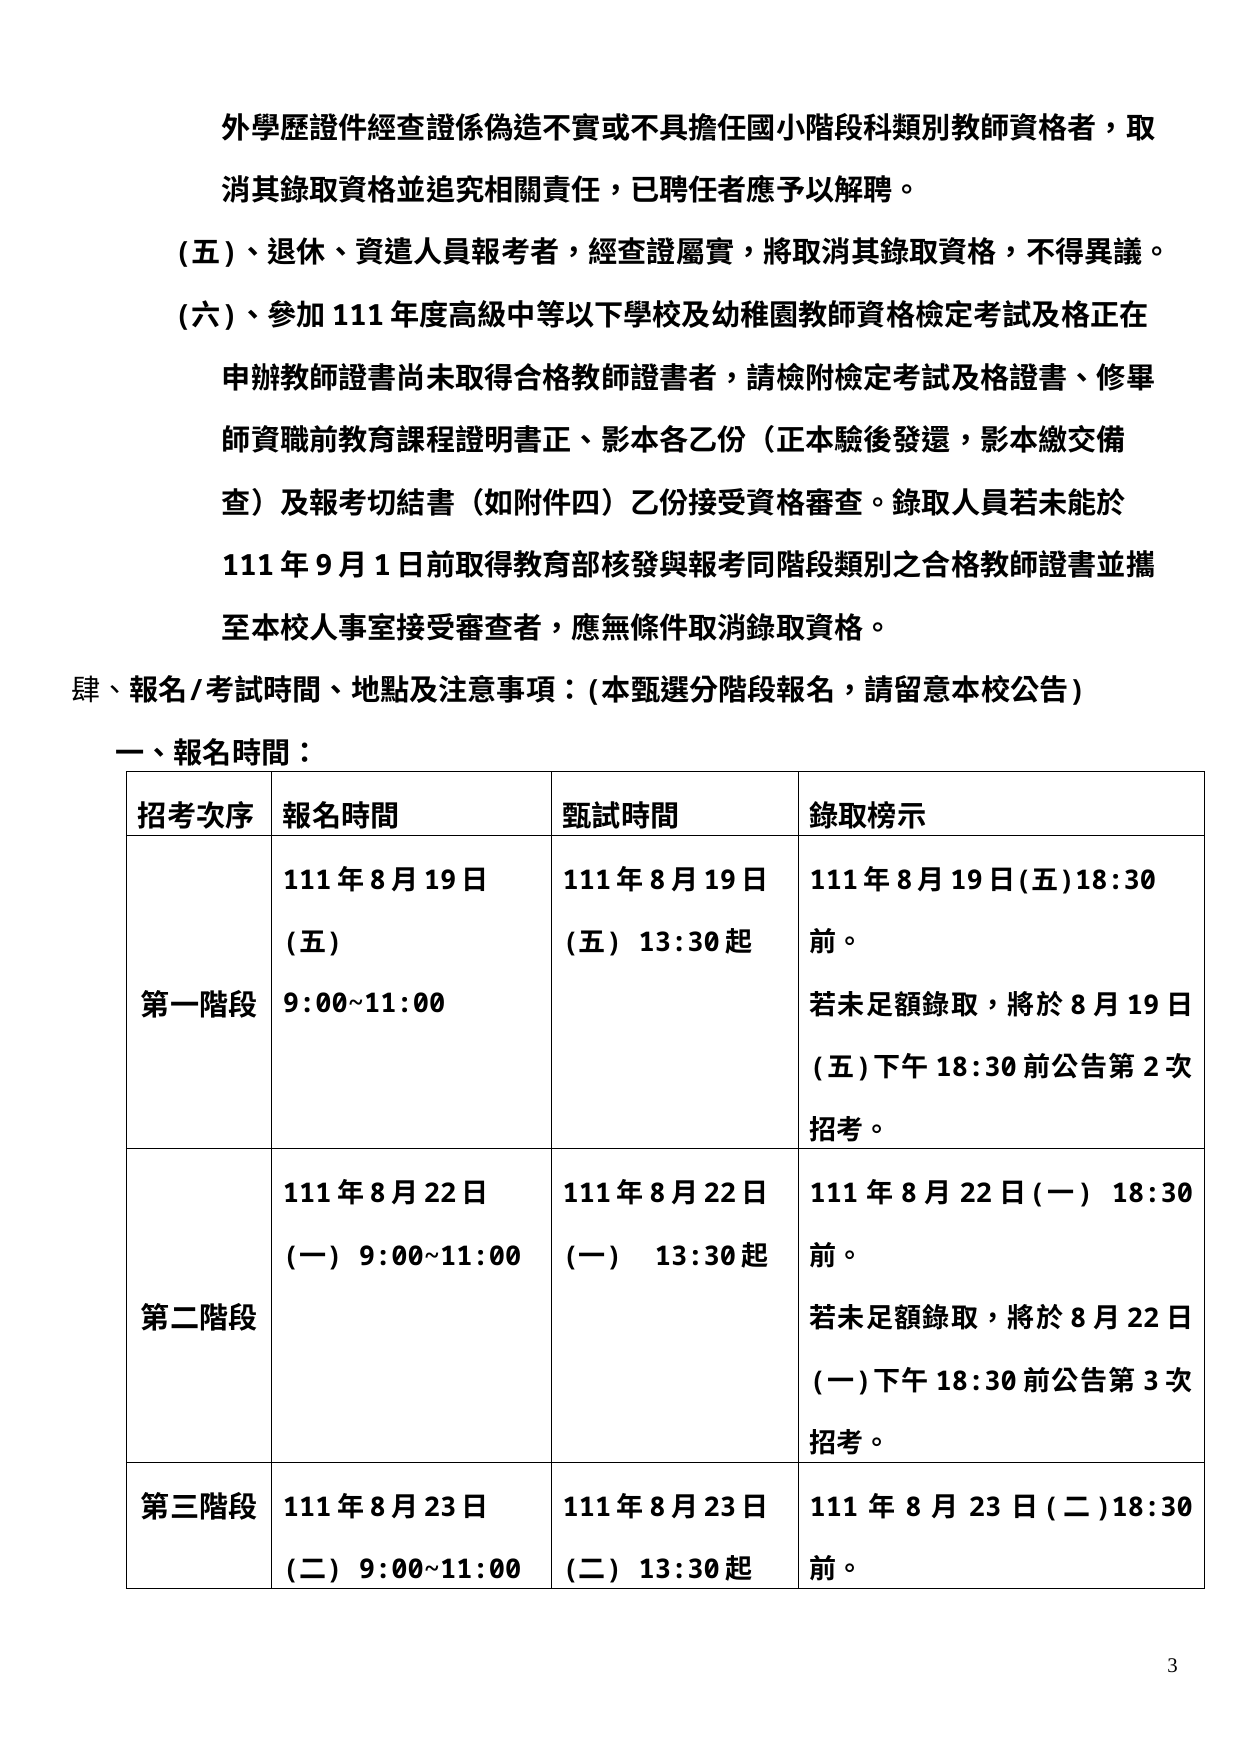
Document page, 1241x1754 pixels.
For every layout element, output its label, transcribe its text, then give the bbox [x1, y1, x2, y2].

text 外學歷證件經查證係偽造不實或不具擔任國小階段科類別教師資格者，取消其錄取資格並追究相關責任，已聘任者應予以解聘。 [174, 84, 1169, 209]
table_header 甄試時間 [552, 772, 798, 835]
table_cell 111年8月19日(五) 13:30起 [552, 836, 798, 1148]
table_cell 111年8月19日(五)18:30前。 若未足額錄取，將於8月19日(五)下午18:30前公告第2次招考。 [799, 836, 1204, 1148]
table_cell 111年8月23日(二) 9:00~11:00 [272, 1463, 551, 1588]
table_cell 111年8月23日(二) 13:30起 [552, 1463, 798, 1588]
table_cell 111年8月23日(二)18:30前。 [799, 1463, 1204, 1588]
text 肆、報名/考試時間、地點及注意事項：(本甄選分階段報名，請留意本校公告) [71, 646, 1169, 709]
table_cell 111年8月22日(一) 13:30起 [552, 1149, 798, 1462]
text (六)、參加111年度高級中等以下學校及幼稚園教師資格檢定考試及格正在申辦教師證書尚未取得合格教師證書者，請檢附檢定考試及格證書、修畢師資職前教育課程證明書正、影本各乙份（正本驗後發還，影本繳交備查）及報考切結書（如附件四）乙份接受資格審查。錄取人員若未能於111年9月1日前取得教育部核發與報考同階段類別之合格教師證書並攜至本校人事室接受審查者，應無條件取消錄取資格。 [174, 271, 1169, 646]
table_cell 111年8月22日(一) 9:00~11:00 [272, 1149, 551, 1462]
table_cell 第二階段 [127, 1149, 271, 1462]
table_header 報名時間 [272, 772, 551, 835]
table_cell 第三階段 [127, 1463, 271, 1588]
table_header 錄取榜示 [799, 772, 1204, 835]
table_cell 111年8月22日(一) 18:30前。 若未足額錄取，將於8月22日(一)下午18:30前公告第3次招考。 [799, 1149, 1204, 1462]
text (五)、退休、資遣人員報考者，經查證屬實，將取消其錄取資格，不得異議。 [174, 209, 1169, 271]
table_cell 第一階段 [127, 836, 271, 1148]
table_cell 111年8月19日(五) 9:00~11:00 [272, 836, 551, 1148]
text 一、報名時間： [115, 709, 1169, 771]
table_header 招考次序 [127, 772, 271, 835]
